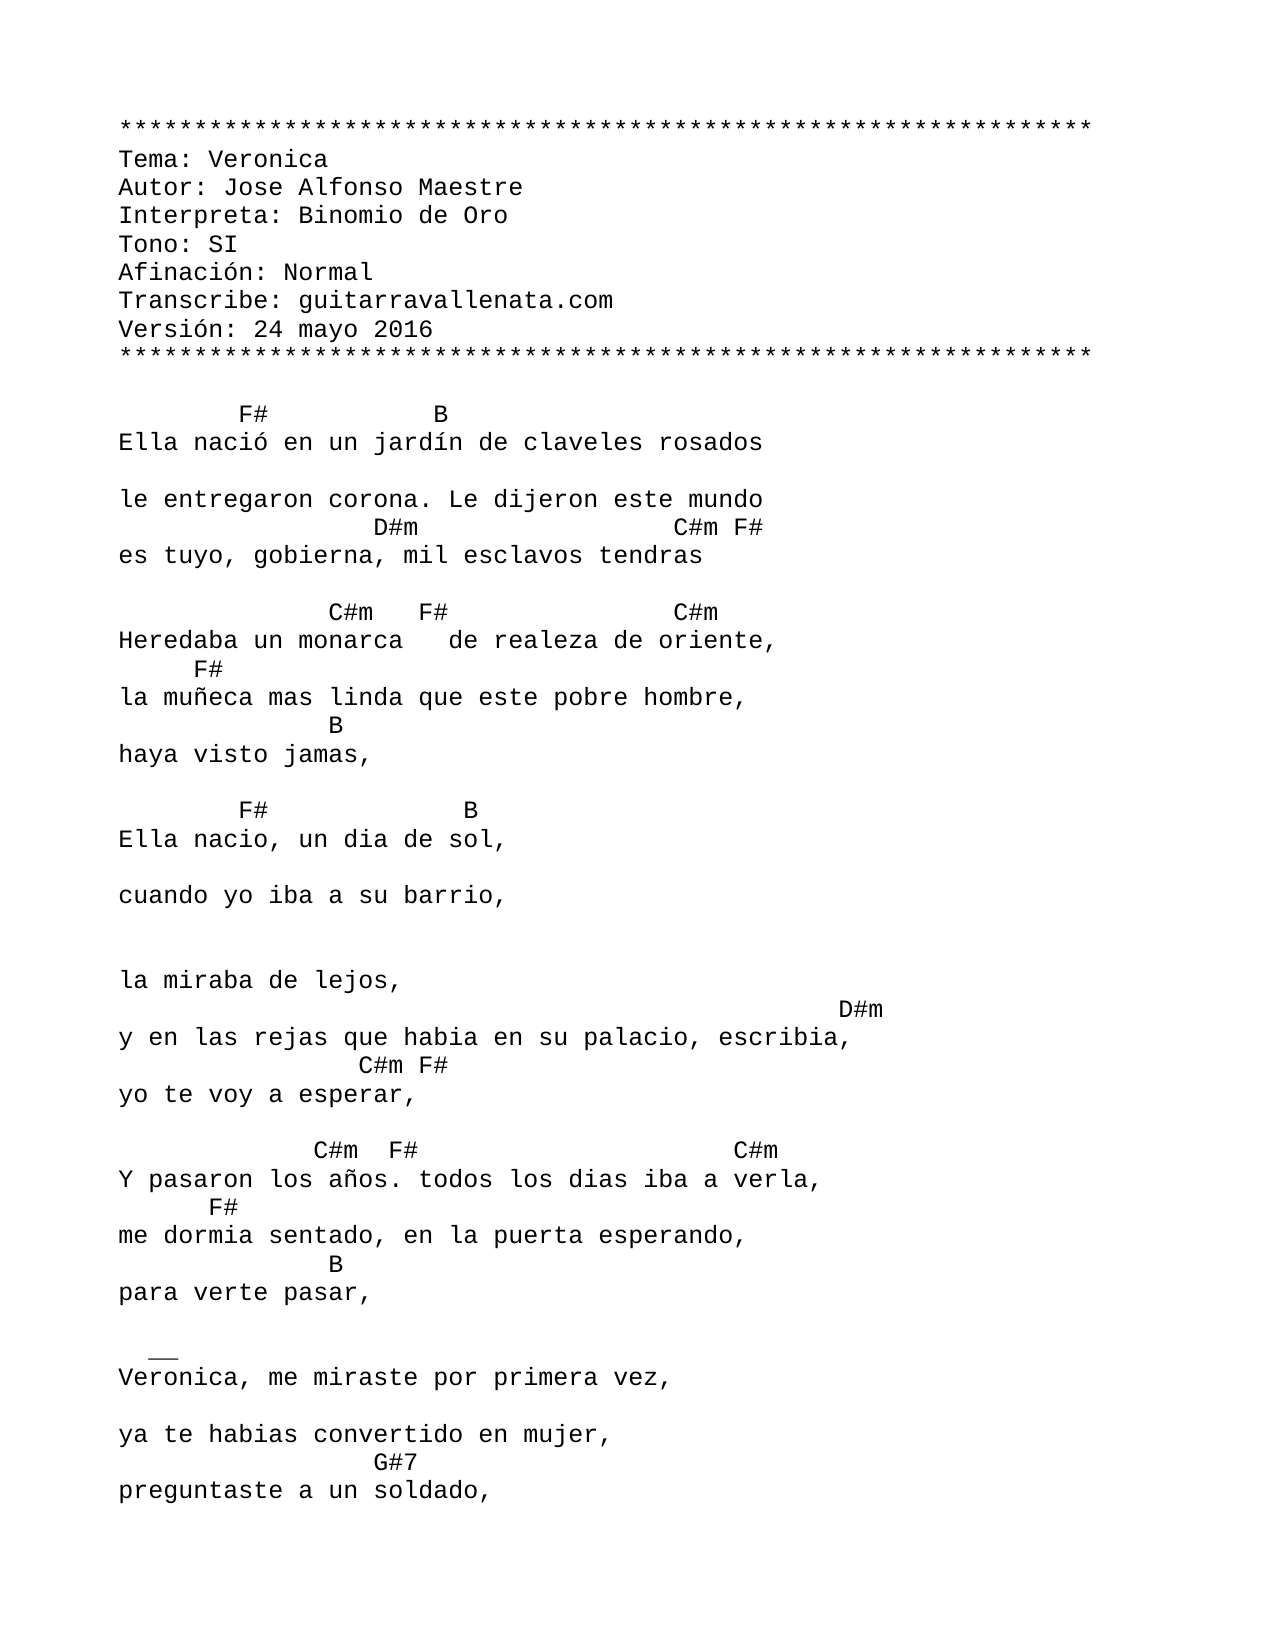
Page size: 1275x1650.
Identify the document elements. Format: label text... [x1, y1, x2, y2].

text cuando yo iba a su barrio, [118, 883, 1157, 911]
text ***************************************************************** [118, 345, 1157, 373]
text preguntaste a un soldado, [118, 1478, 1157, 1506]
text es tuyo, gobierna, mil esclavos tendras [118, 543, 1157, 571]
text ya te habias convertido en mujer, [118, 1421, 1157, 1450]
text D#m C#m F# [118, 515, 1157, 543]
text Ella nacio, un dia de sol, [118, 826, 1157, 855]
text Afinación: Normal [118, 260, 1157, 288]
text F# B [118, 798, 1157, 826]
text G#7 [118, 1450, 1157, 1478]
text B [118, 713, 1157, 741]
text Transcribe: guitarravallenata.com [118, 288, 1157, 316]
text B [118, 1251, 1157, 1280]
text Veronica, me miraste por primera vez, [118, 1365, 1157, 1393]
text F# [118, 1195, 1157, 1223]
text Tono: SI [118, 231, 1157, 260]
text y en las rejas que habia en su palacio, escribia, [118, 1025, 1157, 1053]
text la muñeca mas linda que este pobre hombre, [118, 685, 1157, 713]
text Ella nació en un jardín de claveles rosados [118, 430, 1157, 458]
text Autor: Jose Alfonso Maestre [118, 175, 1157, 203]
text yo te voy a esperar, [118, 1081, 1157, 1110]
text Tema: Veronica [118, 146, 1157, 175]
text C#m F# C#m [118, 600, 1157, 628]
text C#m F# C#m [118, 1138, 1157, 1166]
text ***************************************************************** [118, 118, 1157, 146]
text D#m [118, 996, 1157, 1025]
text la miraba de lejos, [118, 968, 1157, 996]
text __ [118, 1336, 1157, 1365]
text F# [118, 656, 1157, 685]
text haya visto jamas, [118, 741, 1157, 770]
text Y pasaron los años. todos los dias iba a verla, [118, 1166, 1157, 1195]
text para verte pasar, [118, 1280, 1157, 1308]
text le entregaron corona. Le dijeron este mundo [118, 486, 1157, 515]
text me dormia sentado, en la puerta esperando, [118, 1223, 1157, 1251]
text F# B [118, 401, 1157, 430]
text Interpreta: Binomio de Oro [118, 203, 1157, 231]
text C#m F# [118, 1053, 1157, 1081]
text Heredaba un monarca de realeza de oriente, [118, 628, 1157, 656]
text Versión: 24 mayo 2016 [118, 316, 1157, 345]
